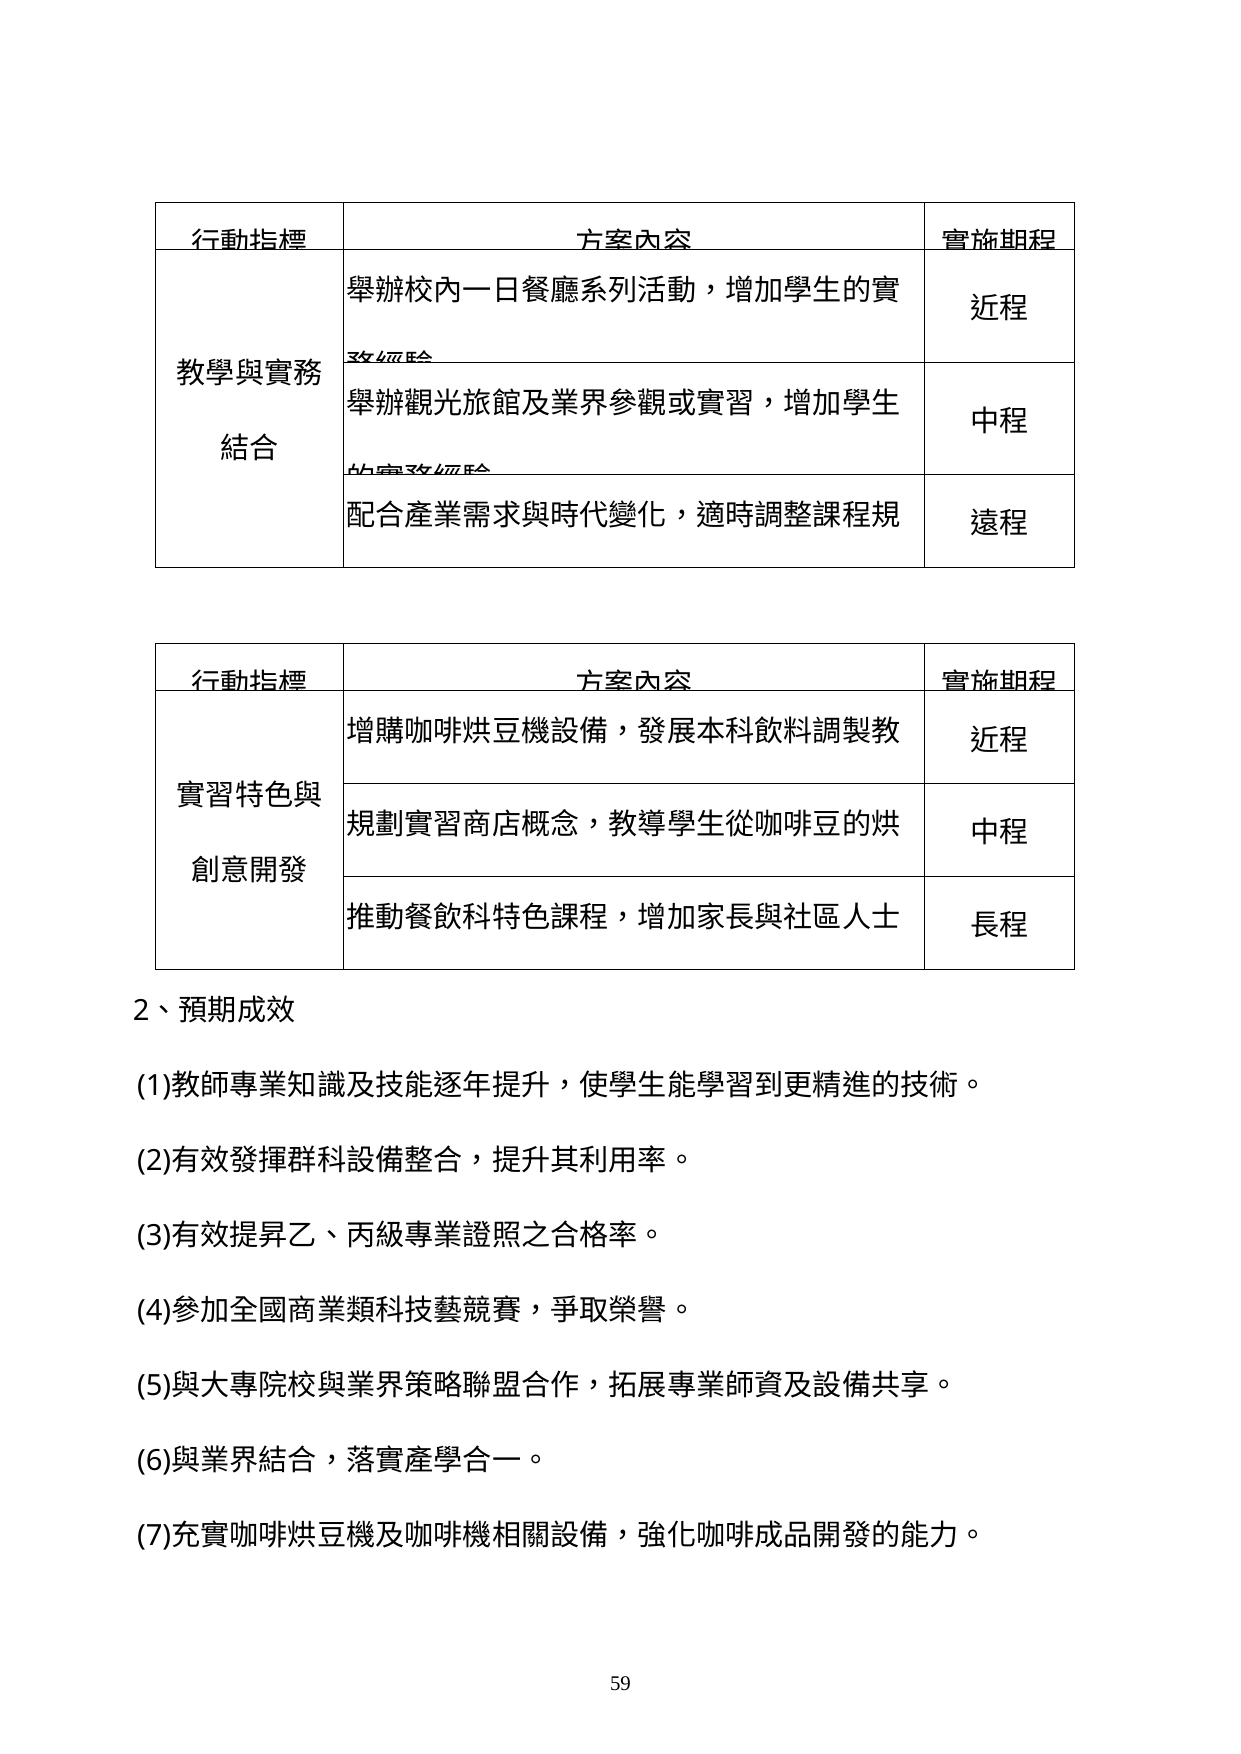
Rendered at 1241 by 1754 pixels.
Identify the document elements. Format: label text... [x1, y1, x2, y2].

table_cell 中程 [925, 363, 1074, 474]
table_header 實施期程 [925, 644, 1074, 690]
table_cell 長程 [925, 877, 1074, 969]
table_cell 中程 [925, 784, 1074, 876]
text (3)有效提昇乙、丙級專業證照之合格率。 [137, 1195, 1122, 1270]
table_cell 規劃實習商店概念，教導學生從咖啡豆的烘焙到販賣 [344, 784, 924, 876]
table_header 方案內容 [344, 644, 924, 690]
table_cell 增購咖啡烘豆機設備，發展本科飲料調製教學特色。 [344, 691, 924, 783]
table_header 行動指標 [156, 644, 343, 690]
table_cell 近程 [925, 691, 1074, 783]
table_cell 教學與實務 結合 [156, 250, 343, 567]
table_header 方案內容 [344, 203, 924, 249]
table_cell 推動餐飲科特色課程，增加家長與社區人士對學校的認同 [344, 877, 924, 969]
table_cell 實習特色與 創意開發 [156, 691, 343, 969]
text (7)充實咖啡烘豆機及咖啡機相關設備，強化咖啡成品開發的能力。 [137, 1495, 1122, 1570]
table_cell 配合產業需求與時代變化，適時調整課程規劃。 [344, 475, 924, 567]
text (6)與業界結合，落實產學合一。 [137, 1420, 1122, 1495]
text (5)與大專院校與業界策略聯盟合作，拓展專業師資及設備共享。 [137, 1345, 1122, 1420]
text 2、預期成效 [118, 970, 1122, 1045]
table_cell 近程 [925, 250, 1074, 362]
text (1)教師專業知識及技能逐年提升，使學生能學習到更精進的技術。 [137, 1045, 1122, 1120]
table_header 實施期程 [925, 203, 1074, 249]
table_header 行動指標 [156, 203, 343, 249]
text (2)有效發揮群科設備整合，提升其利用率。 [137, 1120, 1122, 1195]
table_cell 遠程 [925, 475, 1074, 567]
text (4)參加全國商業類科技藝競賽，爭取榮譽。 [137, 1270, 1122, 1345]
table_cell 舉辦觀光旅館及業界參觀或實習，增加學生的實務經驗 [344, 363, 924, 474]
table_cell 舉辦校內一日餐廳系列活動，增加學生的實務經驗 [344, 250, 924, 362]
